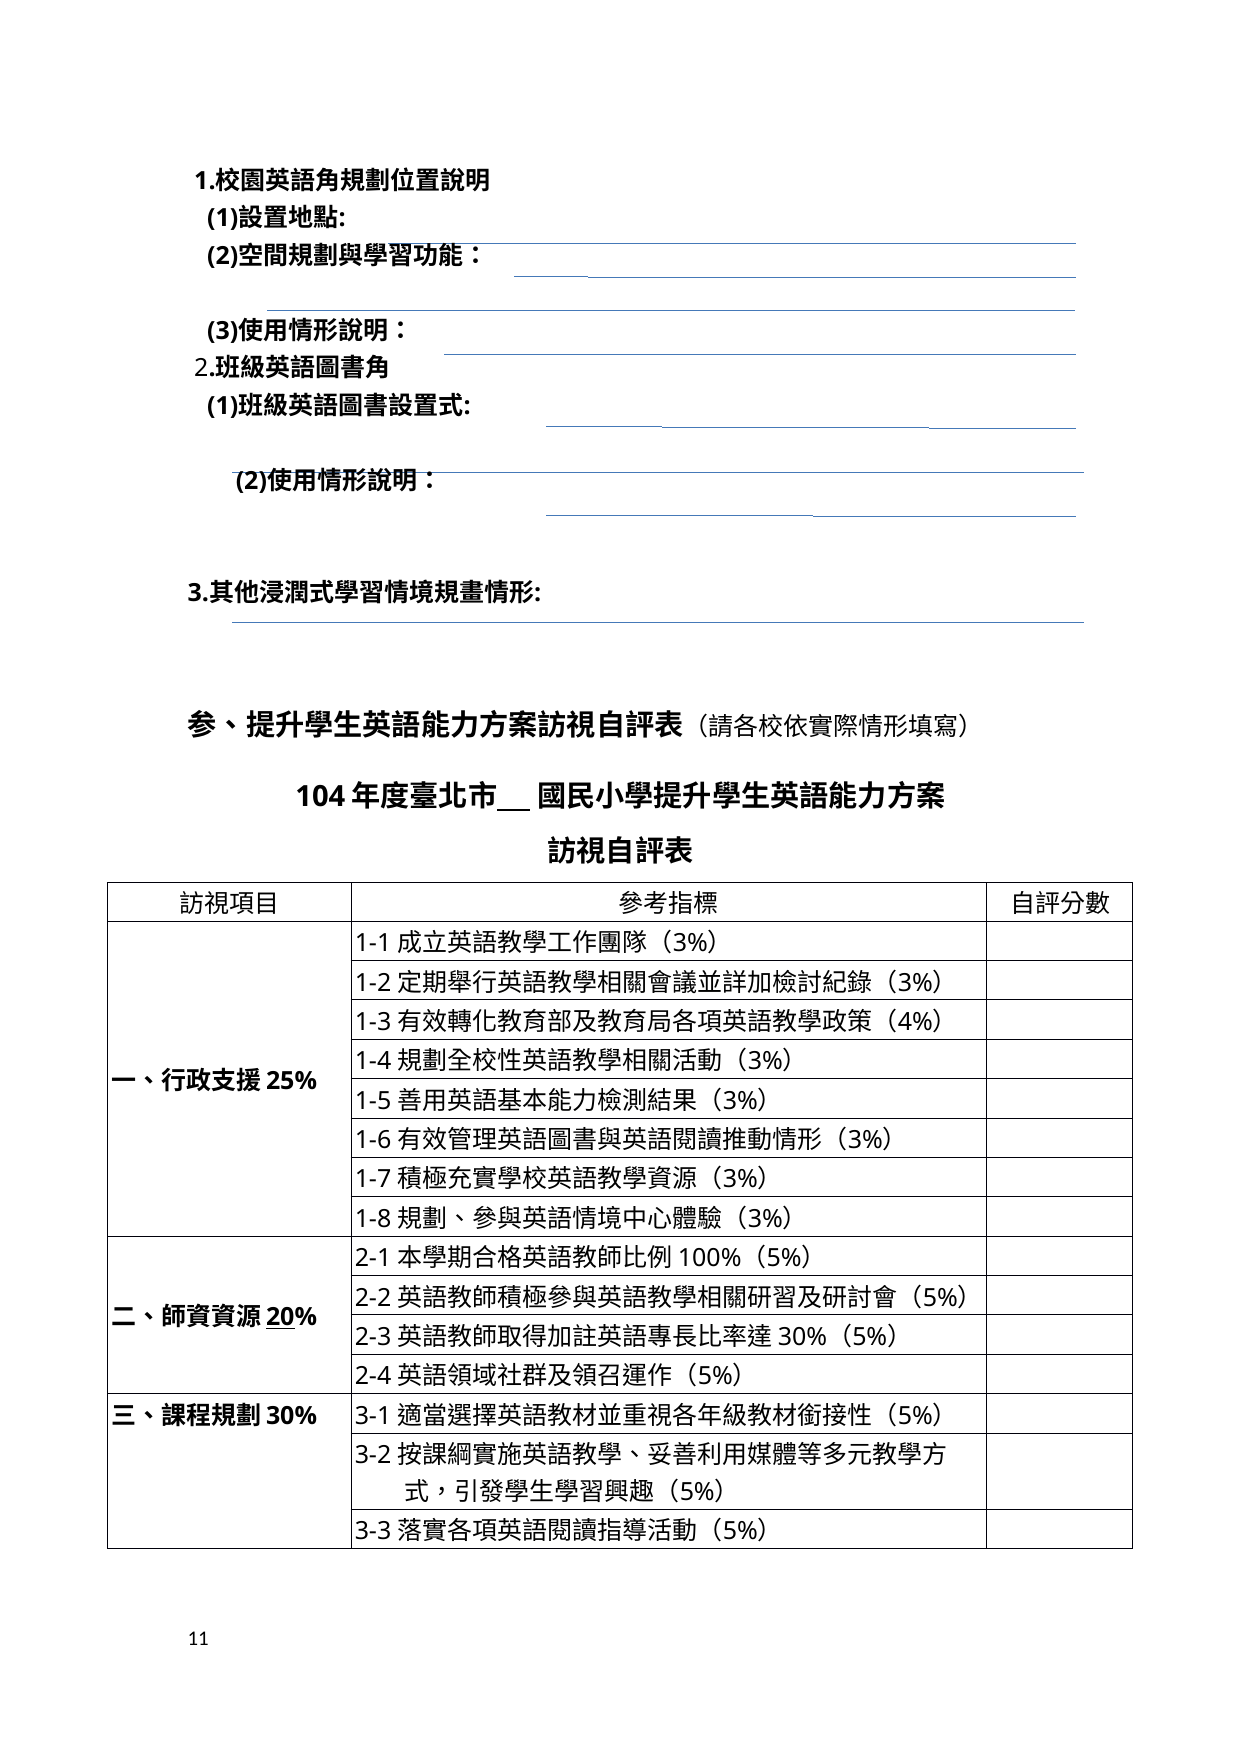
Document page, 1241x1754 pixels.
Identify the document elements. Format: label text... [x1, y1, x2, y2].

table_cell [987, 1276, 1132, 1314]
table_cell 1-6 有效管理英語圖書與英語閱讀推動情形（3%） [352, 1119, 986, 1157]
table_cell 3-3 落實各項英語閱讀指導活動（5%） [352, 1510, 986, 1548]
table_cell 3-1 適當選擇英語教材並重視各年級教材銜接性（5%） [352, 1394, 986, 1432]
table_cell 2-2 英語教師積極參與英語教學相關研習及研討會（5%） [352, 1276, 986, 1314]
table_header 訪視項目 [108, 883, 351, 921]
table_cell [987, 922, 1132, 960]
table_cell 1-7 積極充實學校英語教學資源（3%） [352, 1158, 986, 1196]
text 104年度臺北市 國民小學提升學生英語能力方案 [187, 772, 1053, 815]
table_cell 1-8 規劃、參與英語情境中心體驗（3%） [352, 1197, 986, 1236]
table_cell [987, 1040, 1132, 1078]
text 2.班級英語圖書角 [187, 347, 1053, 385]
table_cell 二、師資資源20% [108, 1237, 351, 1393]
text (1)班級英語圖書設置式: [187, 385, 1053, 422]
table_cell [987, 1237, 1132, 1275]
text 参、提升學生英語能力方案訪視自評表（請各校依實際情形填寫） [187, 685, 1053, 760]
table_cell [987, 1158, 1132, 1196]
table_cell [987, 1315, 1132, 1354]
text (2)使用情形說明： [187, 422, 1053, 497]
table_cell [987, 1434, 1132, 1508]
table_cell [987, 1079, 1132, 1117]
table_cell [987, 1355, 1132, 1393]
table_cell [987, 1000, 1132, 1039]
table_cell 3-2 按課綱實施英語教學、妥善利用媒體等多元教學方式，引發學生學習興趣（5%） [352, 1434, 986, 1508]
table_cell 2-4 英語領域社群及領召運作（5%） [352, 1355, 986, 1393]
table_header 參考指標 [352, 883, 986, 921]
table_cell [987, 1197, 1132, 1236]
text 1.校園英語角規劃位置說明 [187, 160, 1053, 197]
table_cell 1-4 規劃全校性英語教學相關活動（3%） [352, 1040, 986, 1078]
table_cell 一、行政支援25% [108, 922, 351, 1236]
table_cell [987, 961, 1132, 999]
table_cell 2-3 英語教師取得加註英語專長比率達30%（5%） [352, 1315, 986, 1354]
table_cell 1-5 善用英語基本能力檢測結果（3%） [352, 1079, 986, 1117]
table_cell [987, 1510, 1132, 1548]
table_cell [987, 1119, 1132, 1157]
text (2)空間規劃與學習功能： [187, 235, 1053, 272]
text 3.其他浸潤式學習情境規畫情形: [187, 572, 1053, 610]
table_cell 三、課程規劃30% [108, 1394, 351, 1548]
text 訪視自評表 [187, 827, 1053, 869]
text (3)使用情形說明： [187, 310, 1053, 347]
table_cell 1-1 成立英語教學工作團隊（3%） [352, 922, 986, 960]
table_header 自評分數 [987, 883, 1132, 921]
table_cell [987, 1394, 1132, 1432]
table_cell 1-3 有效轉化教育部及教育局各項英語教學政策（4%） [352, 1000, 986, 1039]
table_cell 1-2 定期舉行英語教學相關會議並詳加檢討紀錄（3%） [352, 961, 986, 999]
text (1)設置地點: [187, 197, 1053, 235]
table_cell 2-1 本學期合格英語教師比例100%（5%） [352, 1237, 986, 1275]
